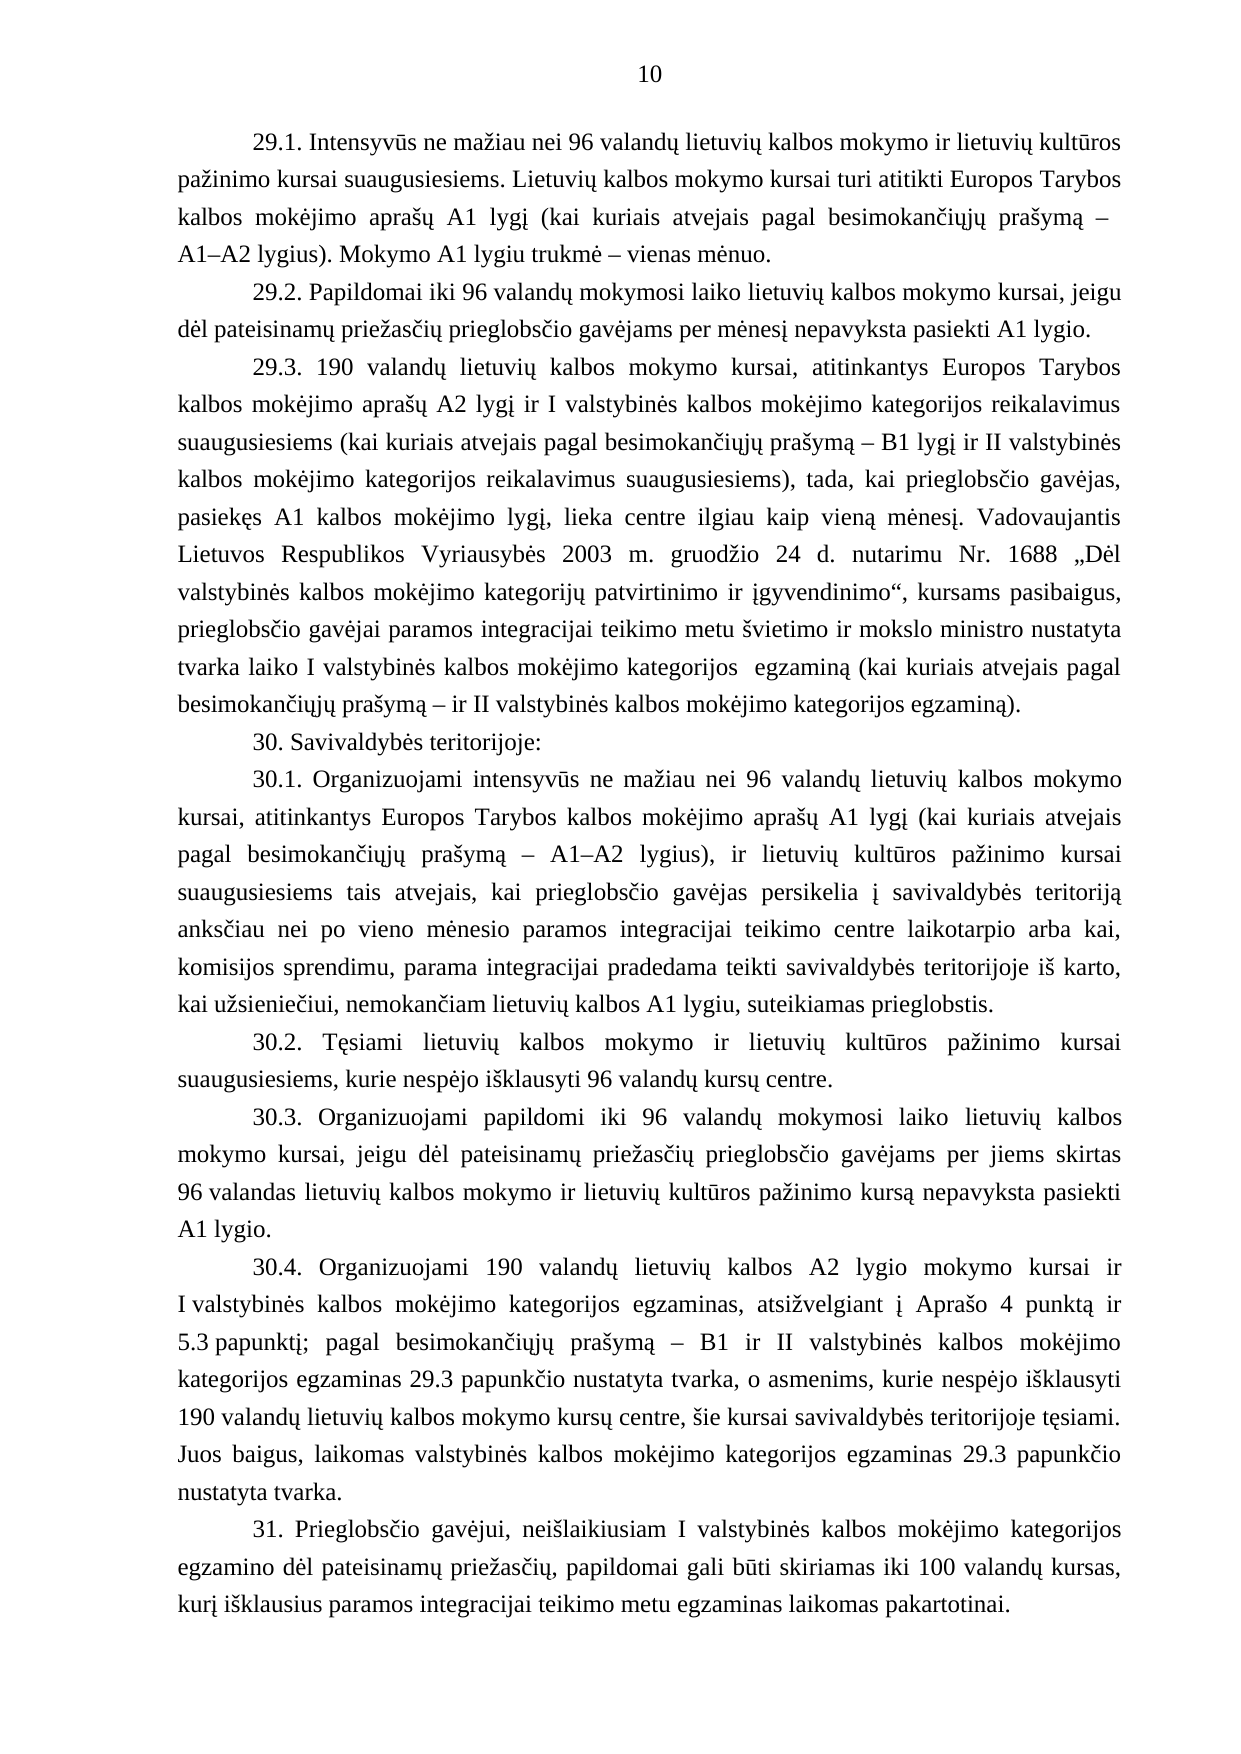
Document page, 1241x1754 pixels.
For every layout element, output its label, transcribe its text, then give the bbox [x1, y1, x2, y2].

text 31. Prieglobsčio gavėjui, neišlaikiusiam I valstybinės kalbos mokėjimo kategorijos egzamino dėl pateisinamų priežasčių, papildomai gali būti skiriamas iki 100 valandų kursas, kurį išklausius paramos integracijai teikimo metu egzaminas laikomas pakartotinai. [177, 1506, 1122, 1618]
text 29.3. 190 valandų lietuvių kalbos mokymo kursai, atitinkantys Europos Tarybos kalbos mokėjimo aprašų A2 lygį ir I valstybinės kalbos mokėjimo kategorijos reikalavimus suaugusiesiems (kai kuriais atvejais pagal besimokančiųjų prašymą – B1 lygį ir II valstybinės kalbos mokėjimo kategorijos reikalavimus suaugusiesiems), tada, kai prieglobsčio gavėjas, pasiekęs A1 kalbos mokėjimo lygį, lieka centre ilgiau kaip vieną mėnesį. Vadovaujantis Lietuvos Respublikos Vyriausybės 2003 m. gruodžio 24 d. nutarimu Nr. 1688 „Dėl valstybinės kalbos mokėjimo kategorijų patvirtinimo ir įgyvendinimo“, kursams pasibaigus, prieglobsčio gavėjai paramos integracijai teikimo metu švietimo ir mokslo ministro nustatyta tvarka laiko I valstybinės kalbos mokėjimo kategorijos egzaminą (kai kuriais atvejais pagal besimokančiųjų prašymą – ir II valstybinės kalbos mokėjimo kategorijos egzaminą). [177, 343, 1122, 718]
text 29.2. Papildomai iki 96 valandų mokymosi laiko lietuvių kalbos mokymo kursai, jeigu dėl pateisinamų priežasčių prieglobsčio gavėjams per mėnesį nepavyksta pasiekti A1 lygio. [177, 268, 1122, 343]
text 30.2. Tęsiami lietuvių kalbos mokymo ir lietuvių kultūros pažinimo kursai suaugusiesiems, kurie nespėjo išklausyti 96 valandų kursų centre. [177, 1018, 1122, 1093]
text 30.4. Organizuojami 190 valandų lietuvių kalbos A2 lygio mokymo kursai ir I valstybinės kalbos mokėjimo kategorijos egzaminas, atsižvelgiant į Aprašo 4 punktą ir 5.3 papunktį; pagal besimokančiųjų prašymą – B1 ir II valstybinės kalbos mokėjimo kategorijos egzaminas 29.3 papunkčio nustatyta tvarka, o asmenims, kurie nespėjo išklausyti 190 valandų lietuvių kalbos mokymo kursų centre, šie kursai savivaldybės teritorijoje tęsiami. Juos baigus, laikomas valstybinės kalbos mokėjimo kategorijos egzaminas 29.3 papunkčio nustatyta tvarka. [177, 1243, 1122, 1506]
text 30.3. Organizuojami papildomi iki 96 valandų mokymosi laiko lietuvių kalbos mokymo kursai, jeigu dėl pateisinamų priežasčių prieglobsčio gavėjams per jiems skirtas 96 valandas lietuvių kalbos mokymo ir lietuvių kultūros pažinimo kursą nepavyksta pasiekti A1 lygio. [177, 1093, 1122, 1243]
text 29.1. Intensyvūs ne mažiau nei 96 valandų lietuvių kalbos mokymo ir lietuvių kultūros pažinimo kursai suaugusiesiems. Lietuvių kalbos mokymo kursai turi atitikti Europos Tarybos kalbos mokėjimo aprašų A1 lygį (kai kuriais atvejais pagal besimokančiųjų prašymą – A1–A2 lygius). Mokymo A1 lygiu trukmė – vienas mėnuo. [177, 118, 1122, 268]
text 30.1. Organizuojami intensyvūs ne mažiau nei 96 valandų lietuvių kalbos mokymo kursai, atitinkantys Europos Tarybos kalbos mokėjimo aprašų A1 lygį (kai kuriais atvejais pagal besimokančiųjų prašymą – A1–A2 lygius), ir lietuvių kultūros pažinimo kursai suaugusiesiems tais atvejais, kai prieglobsčio gavėjas persikelia į savivaldybės teritoriją anksčiau nei po vieno mėnesio paramos integracijai teikimo centre laikotarpio arba kai, komisijos sprendimu, parama integracijai pradedama teikti savivaldybės teritorijoje iš karto, kai užsieniečiui, nemokančiam lietuvių kalbos A1 lygiu, suteikiamas prieglobstis. [177, 756, 1122, 1018]
text 30. Savivaldybės teritorijoje: [177, 718, 1122, 756]
